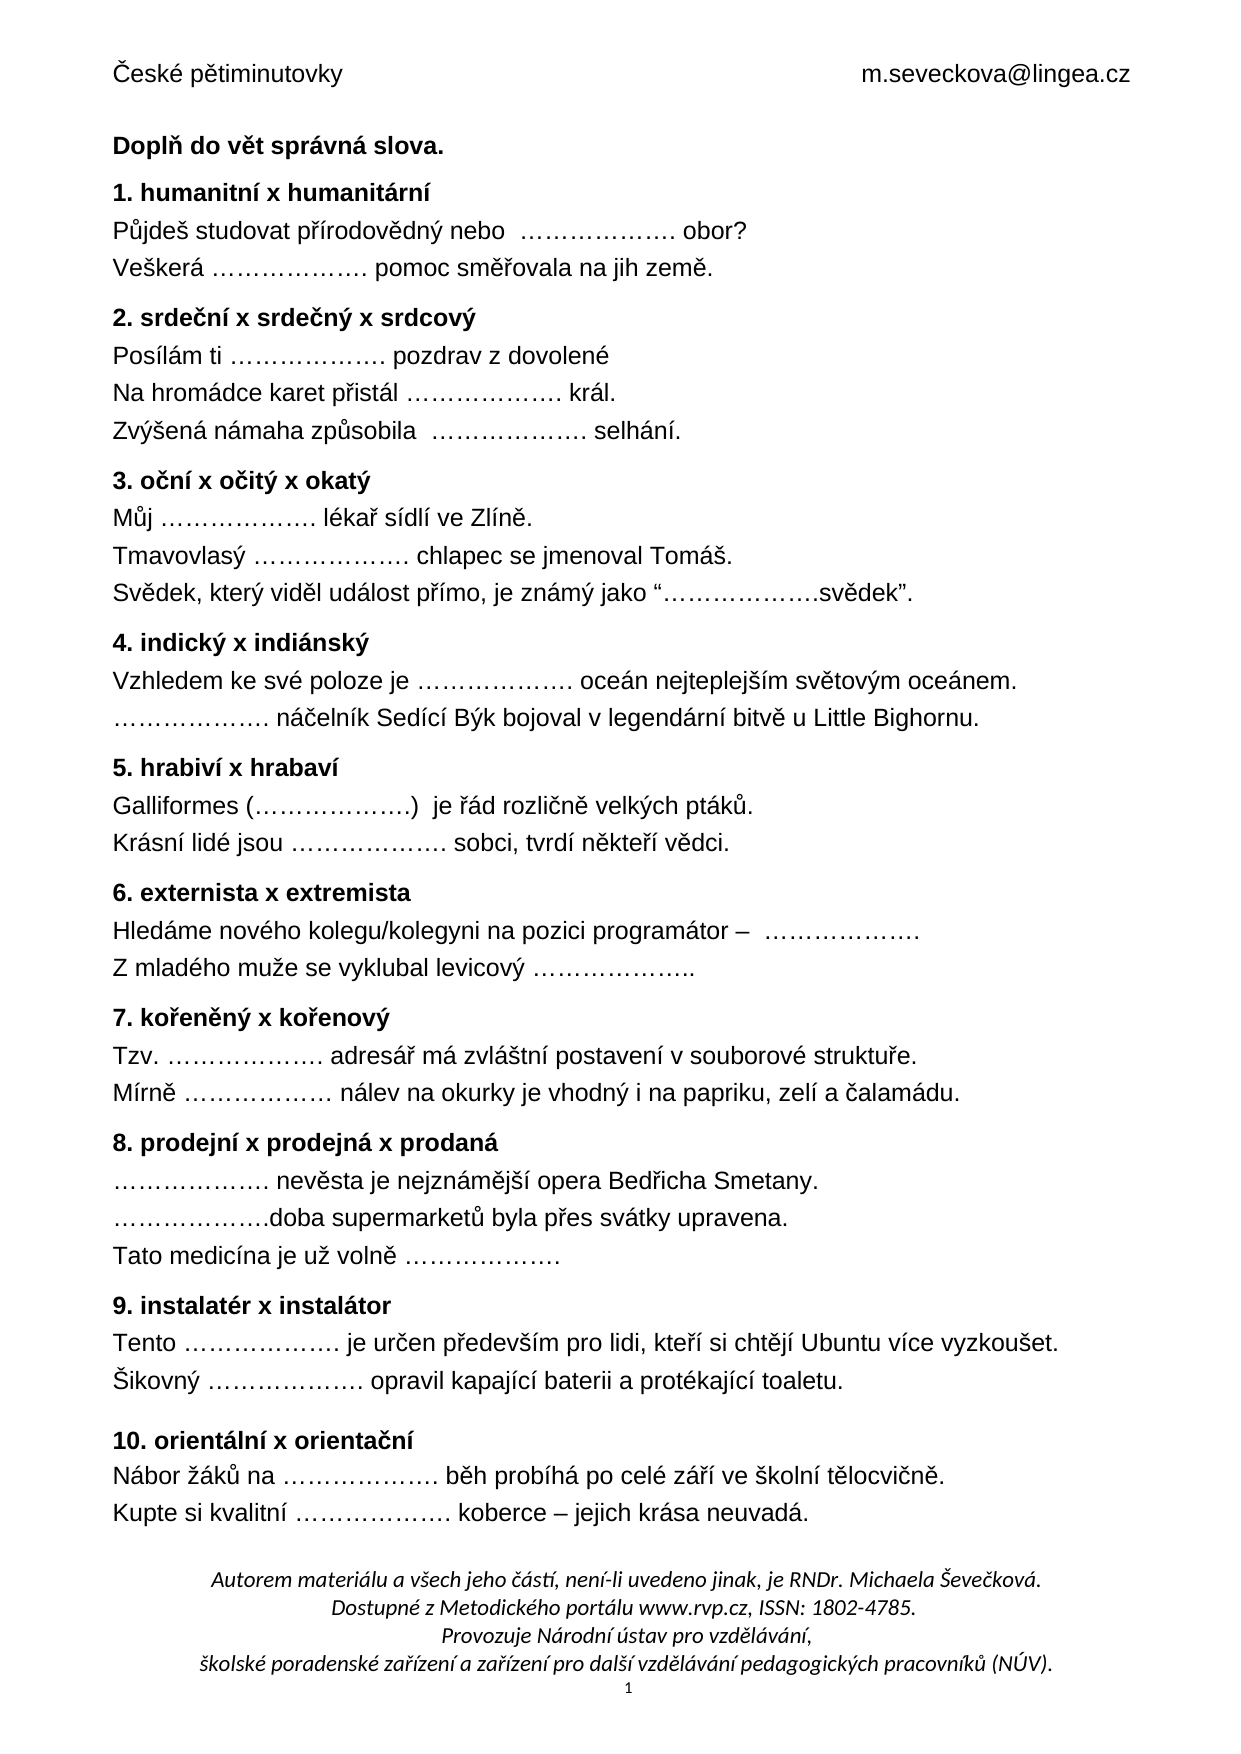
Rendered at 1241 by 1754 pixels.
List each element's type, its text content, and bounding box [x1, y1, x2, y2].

text Krásní lidé jsou ………………. sobci, tvrdí někteří vědci. [112, 822, 1144, 859]
text Vzhledem ke své poloze je ………………. oceán nejteplejším světovým oceánem. [112, 659, 1144, 697]
text Mírně ……………… nálev na okurky je vhodný i na papriku, zelí a čalamádu. [112, 1072, 1144, 1109]
text 6. externista x extremista [112, 872, 1144, 909]
text 8. prodejní x prodejná x prodaná [112, 1122, 1144, 1159]
text 3. oční x očitý x okatý [112, 459, 1144, 497]
text 2. srdeční x srdečný x srdcový [112, 297, 1144, 334]
text ……………….doba supermarketů byla přes svátky upravena. [112, 1197, 1144, 1234]
text Tzv. ………………. adresář má zvláštní postavení v souborové struktuře. [112, 1034, 1144, 1072]
text Tato medicína je už volně ………………. [112, 1234, 1144, 1272]
text Doplň do vět správná slova. [112, 131, 1144, 159]
text 10. orientální x orientační [112, 1426, 1144, 1454]
text Na hromádce karet přistál ………………. král. [112, 372, 1144, 409]
text Kupte si kvalitní ………………. koberce – jejich krása neuvadá. [112, 1492, 1144, 1529]
text 5. hrabiví x hrabaví Galliformes (……………….) je řád rozličně velkých ptáků. [112, 747, 1144, 822]
text Posílám ti ………………. pozdrav z dovolené [112, 334, 1144, 372]
text Půjdeš studovat přírodovědný nebo ………………. obor? [112, 209, 1144, 247]
text 1. humanitní x humanitární [112, 172, 1144, 209]
text Z mladého muže se vyklubal levicový ……………….. [112, 947, 1144, 984]
text Tmavovlasý ………………. chlapec se jmenoval Tomáš. [112, 534, 1144, 572]
text Hledáme nového kolegu/kolegyni na pozici programátor – ………………. [112, 909, 1144, 947]
text Zvýšená námaha způsobila ………………. selhání. [112, 409, 1144, 447]
text Veškerá ………………. pomoc směřovala na jih země. [112, 247, 1144, 284]
text ………………. nevěsta je nejznámější opera Bedřicha Smetany. [112, 1159, 1144, 1197]
text Svědek, který viděl událost přímo, je známý jako “……………….svědek”. [112, 572, 1144, 609]
text 9. instalatér x instalátor [112, 1284, 1144, 1322]
text Tento ………………. je určen především pro lidi, kteří si chtějí Ubuntu více vyzkoušet. [112, 1322, 1144, 1359]
text ………………. náčelník Sedící Býk bojoval v legendární bitvě u Little Bighornu. [112, 697, 1144, 734]
text 7. kořeněný x kořenový [112, 997, 1144, 1034]
text Můj ………………. lékař sídlí ve Zlíně. [112, 497, 1144, 534]
text Nábor žáků na ………………. běh probíhá po celé září ve školní tělocvičně. [112, 1454, 1144, 1492]
text 4. indický x indiánský [112, 622, 1144, 659]
text Šikovný ………………. opravil kapající baterii a protékající toaletu. [112, 1359, 1144, 1397]
